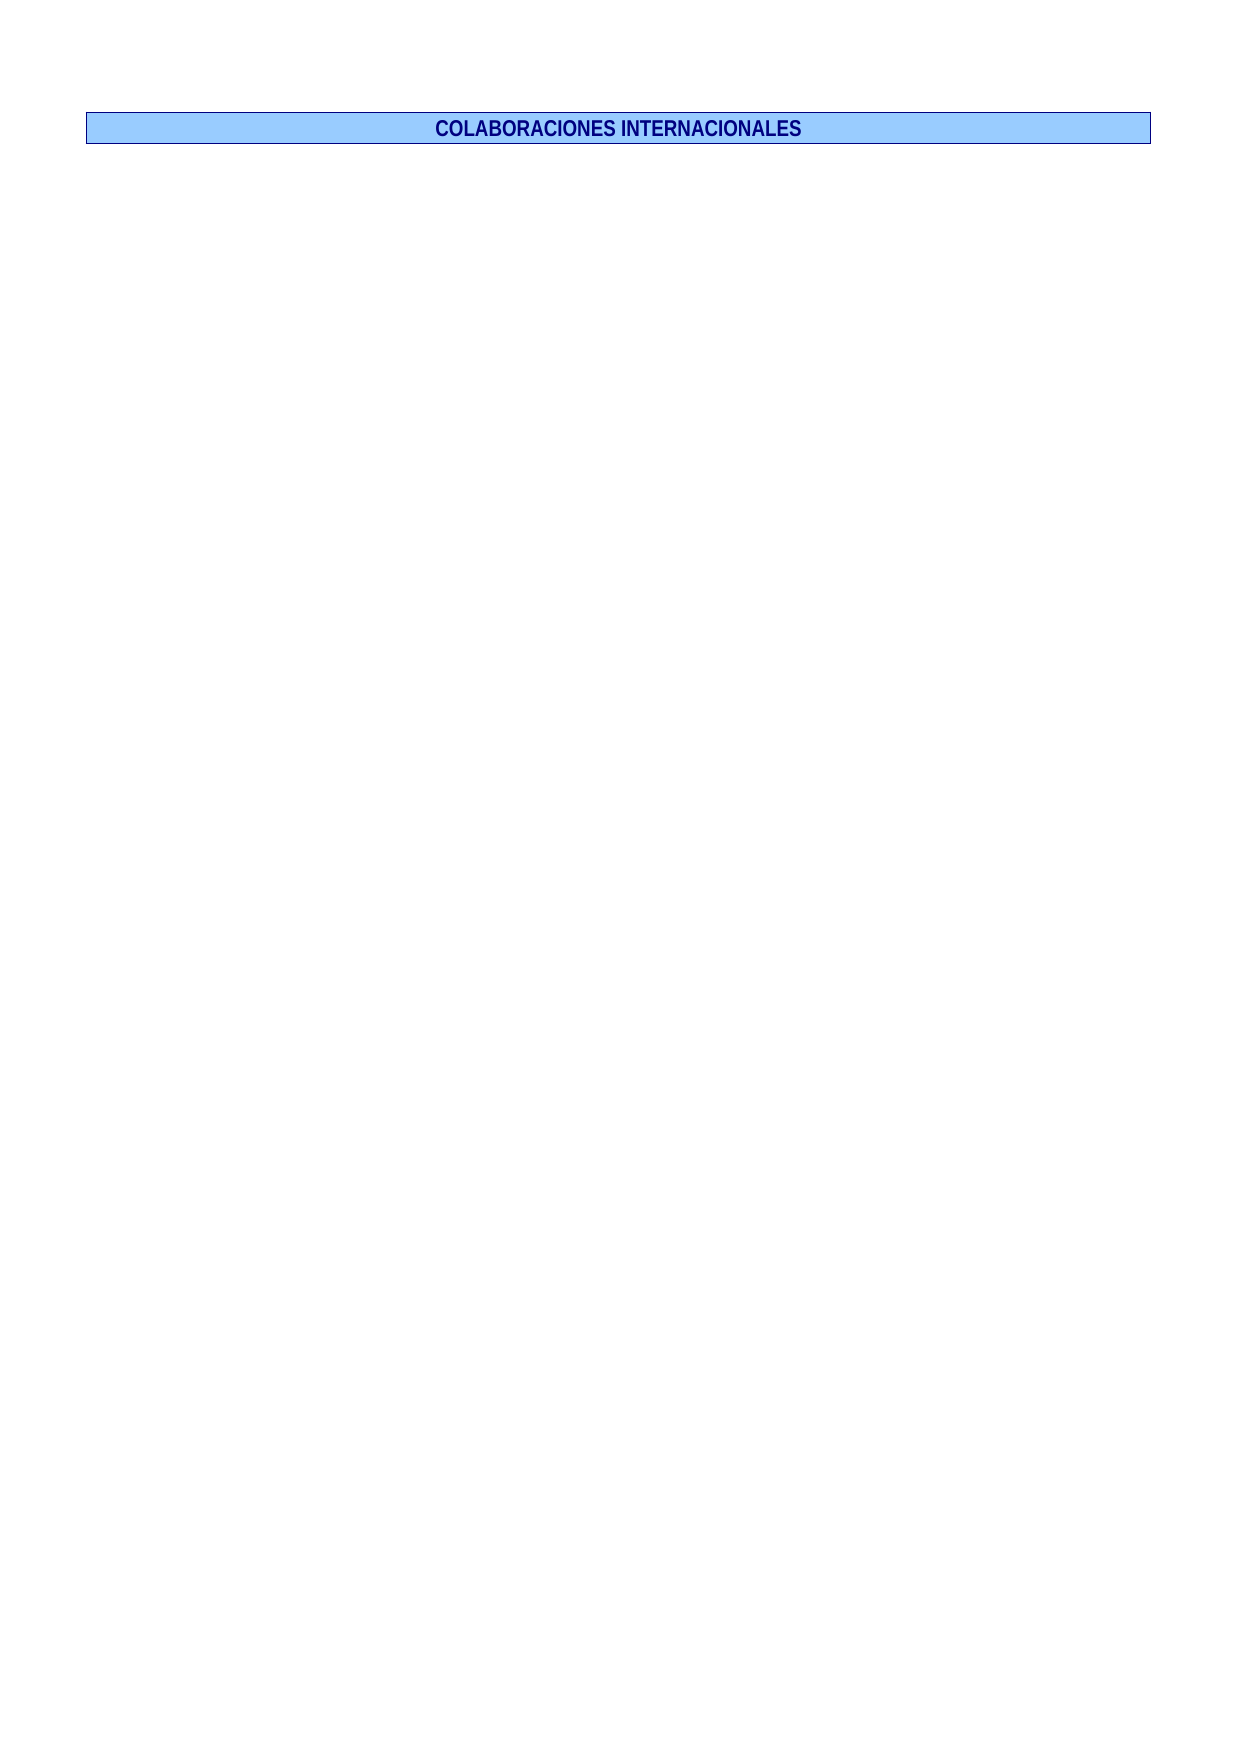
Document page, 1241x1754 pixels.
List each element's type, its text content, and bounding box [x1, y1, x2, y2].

table_header COLABORACIONES INTERNACIONALES [87, 113, 1150, 143]
